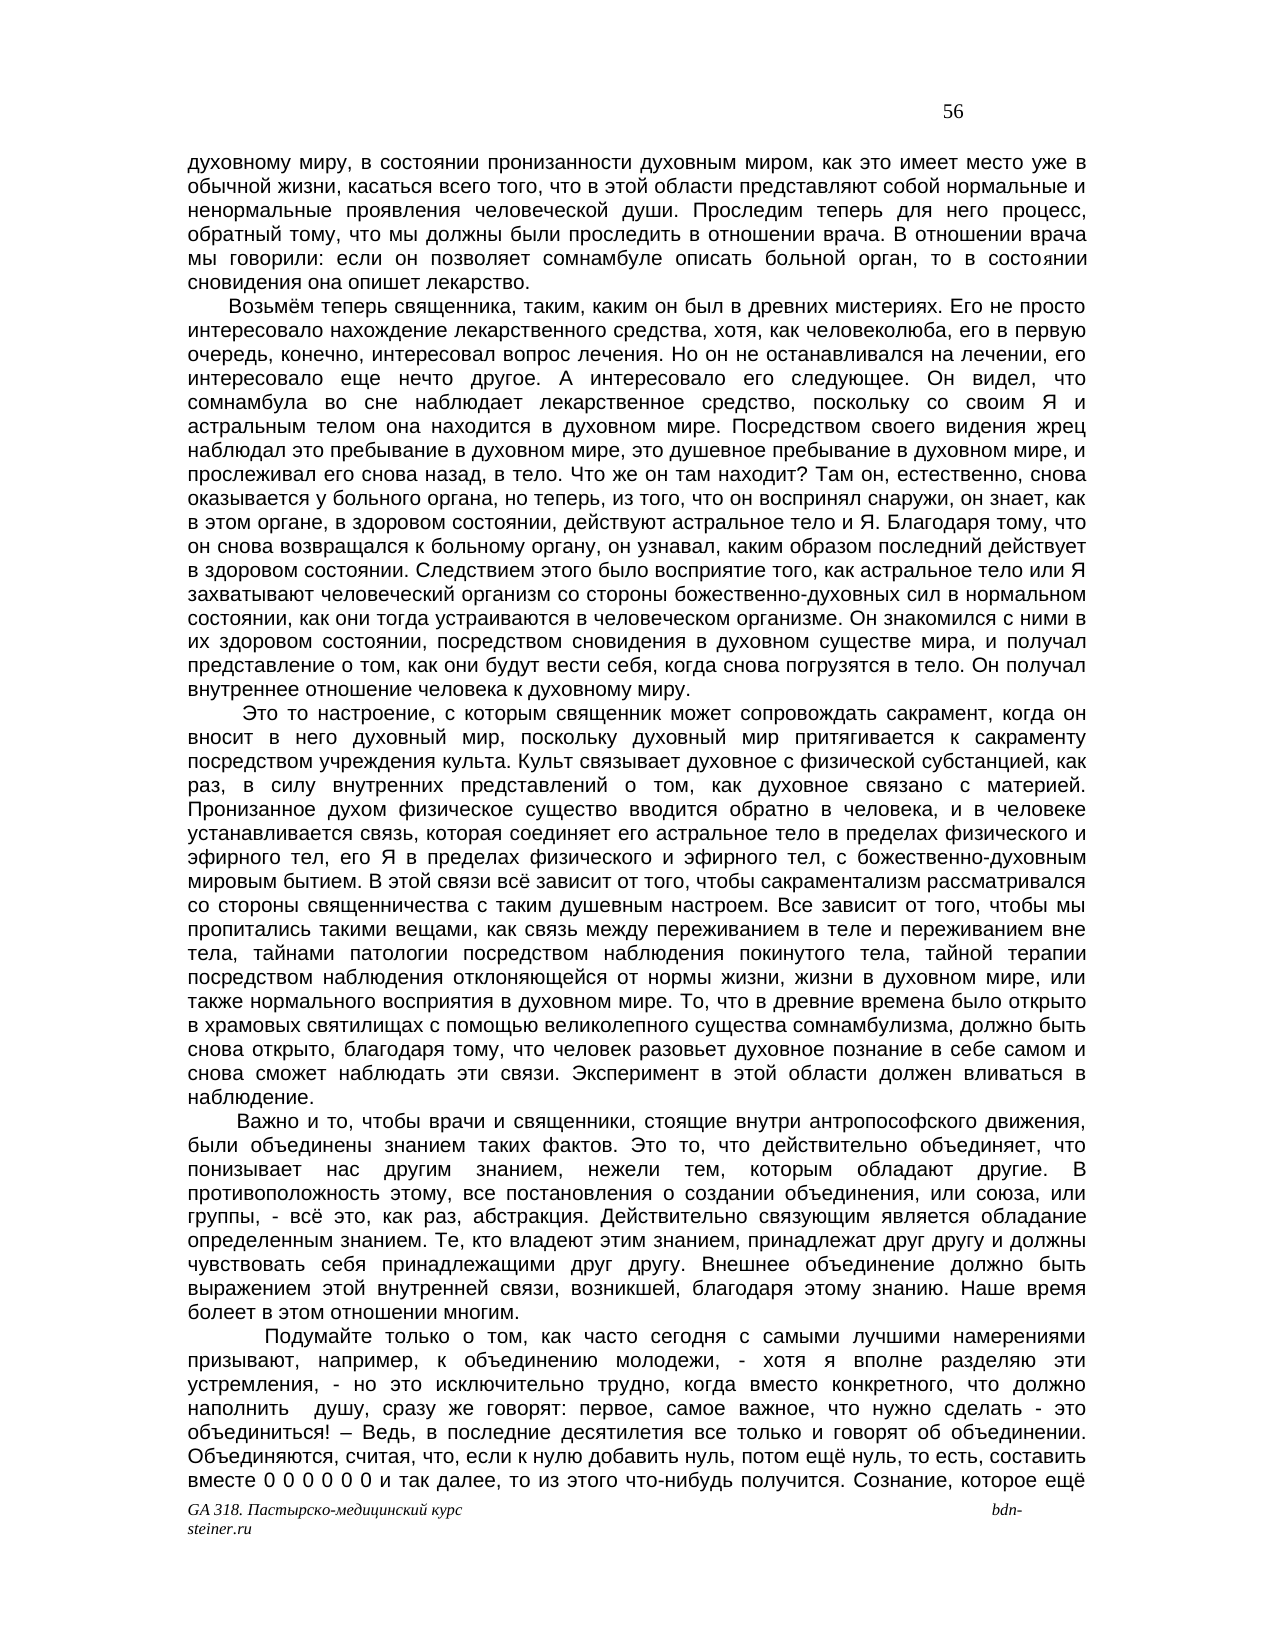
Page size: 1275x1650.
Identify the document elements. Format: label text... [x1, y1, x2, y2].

text Важно и то, чтобы врачи и священники, стоящие внутри антропософского движения, были объединены знанием таких фактов. Это то, что действительно объединяет, что понизывает нас другим знанием, нежели тем, которым обладают другие. В противоположность этому, все постановления о создании объединения, или союза, или группы, - всё это, как раз, абстракция. Действительно связующим является обладание определенным знанием. Те, кто владеют этим знанием, принадлежат друг другу и должны чувствовать себя принадлежащими друг другу. Внешнее объединение должно быть выражением этой внутренней связи, возникшей, благодаря этому знанию. Наше время болеет в этом отношении многим. [187, 1108, 1087, 1324]
text Возьмём теперь священника, таким, каким он был в древних мистериях. Его не просто интересовало нахождение лекарственного средства, хотя, как человеколюба, его в первую очередь, конечно, интересовал вопрос лечения. Но он не останавливался на лечении, его интересовало еще нечто другое. А интересовало его следующее. Он видел, что сомнамбула во сне наблюдает лекарственное средство, поскольку со своим Я и астральным телом она находится в духовном мире. Посредством своего видения жрец наблюдал это пребывание в духовном мире, это душевное пребывание в духовном мире, и прослеживал его снова назад, в тело. Что же он там находит? Там он, естественно, снова оказывается у больного органа, но теперь, из того, что он воспринял снаружи, он знает, как в этом органе, в здоровом состоянии, действуют астральное тело и Я. Благодаря тому, что он снова возвращался к больному органу, он узнавал, каким образом последний действует в здоровом состоянии. Следствием этого было восприятие того, как астральное тело или Я захватывают человеческий организм со стороны божественно-духовных сил в нормальном состоянии, как они тогда устраиваются в человеческом организме. Он знакомился с ними в их здоровом состоянии, посредством сновидения в духовном существе мира, и получал представление о том, как они будут вести себя, когда снова погрузятся в тело. Он получал внутреннее отношение человека к духовному миру. [187, 294, 1087, 701]
text духовному миру, в состоянии пронизанности духовным миром, как это имеет место уже в обычной жизни, касаться всего того, что в этой области представляют собой нормальные и ненормальные проявления человеческой души. Проследим теперь для него процесс, обратный тому, что мы должны были проследить в отношении врача. В отношении врача мы говорили: если он позволяет сомнамбуле описать больной орган, то в состоянии сновидения она опишет лекарство. [187, 150, 1087, 294]
text Это то настроение, с которым священник может сопровождать сакрамент, когда он вносит в него духовный мир, поскольку духовный мир притягивается к сакраменту посредством учреждения культа. Культ связывает духовное с физической субстанцией, как раз, в силу внутренних представлений о том, как духовное связано с материей. Пронизанное духом физическое существо вводится обратно в человека, и в человеке устанавливается связь, которая соединяет его астральное тело в пределах физического и эфирного тел, его Я в пределах физического и эфирного тел, с божественно-духовным мировым бытием. В этой связи всё зависит от того, чтобы сакраментализм рассматривался со стороны священничества с таким душевным настроем. Все зависит от того, чтобы мы пропитались такими вещами, как связь между переживанием в теле и переживанием вне тела, тайнами патологии посредством наблюдения покинутого тела, тайной терапии посредством наблюдения отклоняющейся от нормы жизни, жизни в духовном мире, или также нормального восприятия в духовном мире. То, что в древние времена было открыто в храмовых святилищах с помощью великолепного существа сомнамбулизма, должно быть снова открыто, благодаря тому, что человек разовьет духовное познание в себе самом и снова сможет наблюдать эти связи. Эксперимент в этой области должен вливаться в наблюдение. [187, 701, 1087, 1108]
text Подумайте только о том, как часто сегодня с самыми лучшими намерениями призывают, например, к объединению молодежи, - хотя я вполне разделяю эти устремления, - но это исключительно трудно, когда вместо конкретного, что должно наполнить душу, сразу же говорят: первое, самое важное, что нужно сделать - это объединиться! – Ведь, в последние десятилетия все только и говорят об объединении. Объединяются, считая, что, если к нулю добавить нуль, потом ещё нуль, то есть, составить вместе 0 0 0 0 0 0 и так далее, то из этого что-нибудь получится. Сознание, которое ещё [187, 1324, 1087, 1492]
